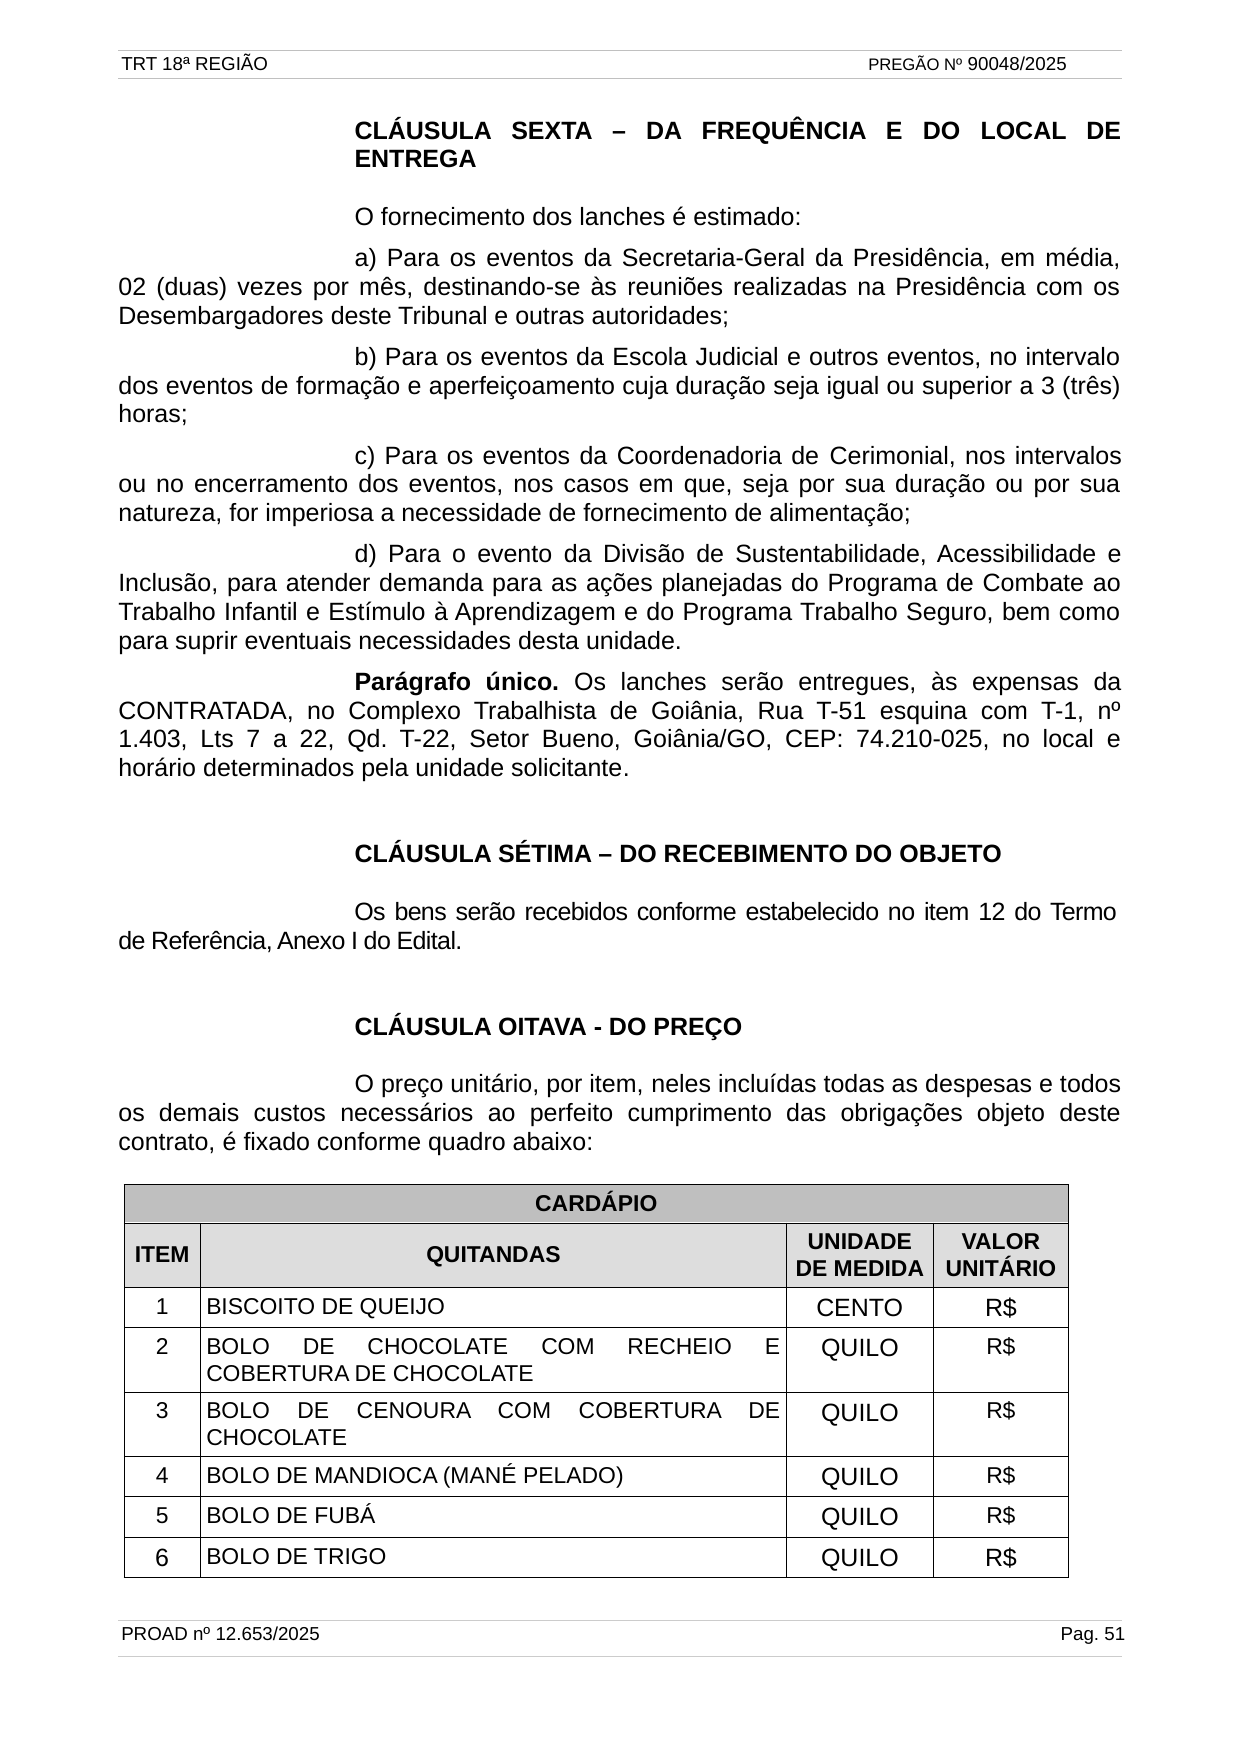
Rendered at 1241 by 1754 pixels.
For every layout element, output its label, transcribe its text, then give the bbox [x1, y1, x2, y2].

table_cell ITEM [125, 1224, 200, 1287]
text b) Para os eventos da Escola Judicial e outros eventos, no intervalo dos eventos de formação e aperfeiçoamento cuja duração seja igual ou superior a 3 (três) horas; [118, 342, 1122, 428]
table_cell QUILO [787, 1457, 933, 1496]
text Parágrafo único. Os lanches serão entregues, às expensas da CONTRATADA, no Complexo Trabalhista de Goiânia, Rua T-51 esquina com T-1, nº 1.403, Lts 7 a 22, Qd. T-22, Setor Bueno, Goiânia/GO, CEP: 74.210-025, no local e horário determinados pela unidade solicitante. [118, 667, 1122, 782]
table_cell R$ [934, 1393, 1068, 1456]
table_header CARDÁPIO [125, 1185, 1068, 1222]
table_cell 4 [125, 1457, 200, 1496]
text Os bens serão recebidos conforme estabelecido no item 12 do Termo de Referência, Anexo I do Edital. [118, 897, 1117, 954]
text O preço unitário, por item, neles incluídas todas as despesas e todos os demais custos necessários ao perfeito cumprimento das obrigações objeto deste contrato, é fixado conforme quadro abaixo: [118, 1069, 1122, 1156]
table_cell BOLO DE CHOCOLATE COM RECHEIO E COBERTURA DE CHOCOLATE [201, 1328, 786, 1392]
table_cell BISCOITO DE QUEIJO [201, 1288, 786, 1327]
table_cell R$ [934, 1457, 1068, 1496]
table_cell R$ [934, 1328, 1068, 1392]
table_cell 3 [125, 1393, 200, 1456]
text O fornecimento dos lanches é estimado: [118, 202, 1122, 231]
table_cell 1 [125, 1288, 200, 1327]
table_cell R$ [934, 1288, 1068, 1327]
text CLÁUSULA OITAVA - DO PREÇO [118, 1012, 1122, 1041]
table_cell BOLO DE FUBÁ [201, 1497, 786, 1537]
table_cell 6 [125, 1538, 200, 1577]
table_cell 5 [125, 1497, 200, 1537]
table_cell R$ [934, 1538, 1068, 1577]
table_cell QUILO [787, 1538, 933, 1577]
table_cell QUILO [787, 1393, 933, 1456]
text CLÁUSULA SEXTA – DA FREQUÊNCIA E DO LOCAL DE ENTREGA [354, 116, 1122, 173]
text c) Para os eventos da Coordenadoria de Cerimonial, nos intervalos ou no encerramento dos eventos, nos casos em que, seja por sua duração ou por sua natureza, for imperiosa a necessidade de fornecimento de alimentação; [118, 441, 1122, 527]
table_cell BOLO DE TRIGO [201, 1538, 786, 1577]
table_cell 2 [125, 1328, 200, 1392]
table_cell BOLO DE CENOURA COM COBERTURA DE CHOCOLATE [201, 1393, 786, 1456]
table_cell UNIDADE DE MEDIDA [787, 1224, 933, 1287]
table_cell CENTO [787, 1288, 933, 1327]
table_cell QUILO [787, 1497, 933, 1537]
text d) Para o evento da Divisão de Sustentabilidade, Acessibilidade e Inclusão, para atender demanda para as ações planejadas do Programa de Combate ao Trabalho Infantil e Estímulo à Aprendizagem e do Programa Trabalho Seguro, bem como para suprir eventuais necessidades desta unidade. [118, 539, 1122, 654]
table_cell BOLO DE MANDIOCA (MANÉ PELADO) [201, 1457, 786, 1496]
table_cell R$ [934, 1497, 1068, 1537]
table_cell QUILO [787, 1328, 933, 1392]
table_cell QUITANDAS [201, 1224, 786, 1287]
table_cell Valor UNITÁRIO [934, 1224, 1068, 1287]
text CLÁUSULA SÉTIMA – DO RECEBIMENTO DO OBJETO [354, 839, 1122, 868]
text a) Para os eventos da Secretaria-Geral da Presidência, em média, 02 (duas) vezes por mês, destinando-se às reuniões realizadas na Presidência com os Desembargadores deste Tribunal e outras autoridades; [118, 243, 1122, 329]
